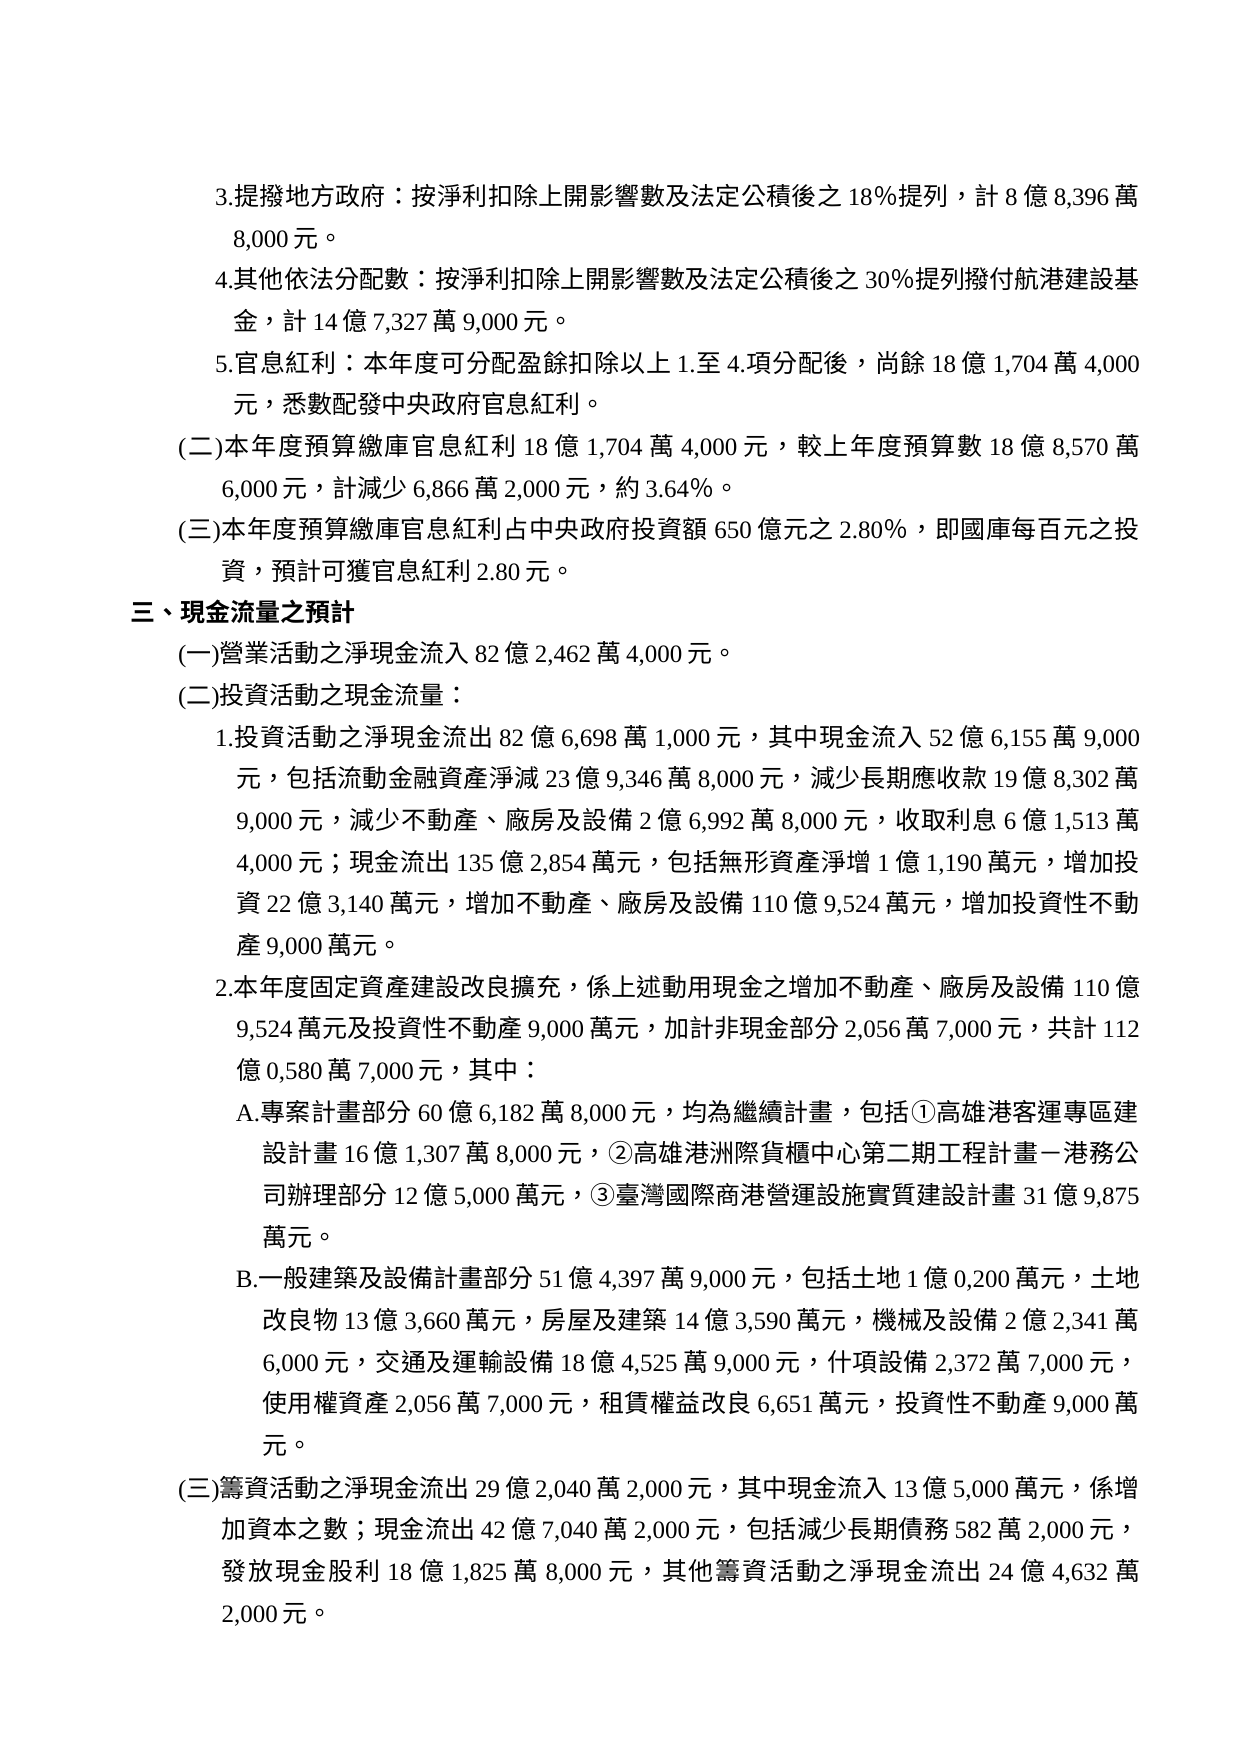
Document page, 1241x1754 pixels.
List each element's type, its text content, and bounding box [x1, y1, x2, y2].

text 5.官息紅利：本年度可分配盈餘扣除以上1.至4.項分配後，尚餘18億1,704萬4,000元，悉數配發中央政府官息紅利。 [215, 338, 1140, 421]
text 3.提撥地方政府：按淨利扣除上開影響數及法定公積後之18％提列，計8億8,396萬8,000元。 [215, 171, 1140, 254]
text (三)籌資活動之淨現金流出29億2,040萬2,000元，其中現金流入13億5,000萬元，係增加資本之數；現金流出42億7,040萬2,000元，包括減少長期債務582萬2,000元，發放現金股利18億1,825萬8,000元，其他籌資活動之淨現金流出24億4,632萬2,000元。 [178, 1463, 1140, 1629]
text 4.其他依法分配數：按淨利扣除上開影響數及法定公積後之30％提列撥付航港建設基金，計14億7,327萬9,000元。 [215, 254, 1140, 338]
text (二)本年度預算繳庫官息紅利18億1,704萬4,000元，較上年度預算數18億8,570萬6,000元，計減少6,866萬2,000元，約3.64％。 [178, 421, 1140, 504]
text 2.本年度固定資產建設改良擴充，係上述動用現金之增加不動產、廠房及設備110億9,524萬元及投資性不動產9,000萬元，加計非現金部分2,056萬7,000元，共計112億0,580萬7,000元，其中： [215, 963, 1140, 1088]
text 1.投資活動之淨現金流出82億6,698萬1,000元，其中現金流入52億6,155萬9,000元，包括流動金融資產淨減23億9,346萬8,000元，減少長期應收款19億8,302萬9,000元，減少不動產、廠房及設備2億6,992萬8,000元，收取利息6億1,513萬4,000元；現金流出135億2,854萬元，包括無形資產淨增1億1,190萬元，增加投資22億3,140萬元，增加不動產、廠房及設備110億9,524萬元，增加投資性不動產9,000萬元。 [215, 713, 1140, 963]
text (一)營業活動之淨現金流入82億2,462萬4,000元。 [178, 629, 1140, 671]
subtitle 三、現金流量之預計 [130, 588, 1140, 629]
text A.專案計畫部分60億6,182萬8,000元，均為繼續計畫，包括①高雄港客運專區建設計畫16億1,307萬8,000元，②高雄港洲際貨櫃中心第二期工程計畫－港務公司辦理部分12億5,000萬元，③臺灣國際商港營運設施實質建設計畫31億9,875萬元。 [236, 1088, 1140, 1254]
text (二)投資活動之現金流量： [178, 671, 1140, 713]
text (三)本年度預算繳庫官息紅利占中央政府投資額650億元之2.80％，即國庫每百元之投資，預計可獲官息紅利2.80元。 [178, 504, 1140, 588]
text B.一般建築及設備計畫部分51億4,397萬9,000元，包括土地1億0,200萬元，土地改良物13億3,660萬元，房屋及建築14億3,590萬元，機械及設備2億2,341萬6,000元，交通及運輸設備18億4,525萬9,000元，什項設備2,372萬7,000元，使用權資產2,056萬7,000元，租賃權益改良6,651萬元，投資性不動產9,000萬元。 [236, 1254, 1140, 1463]
